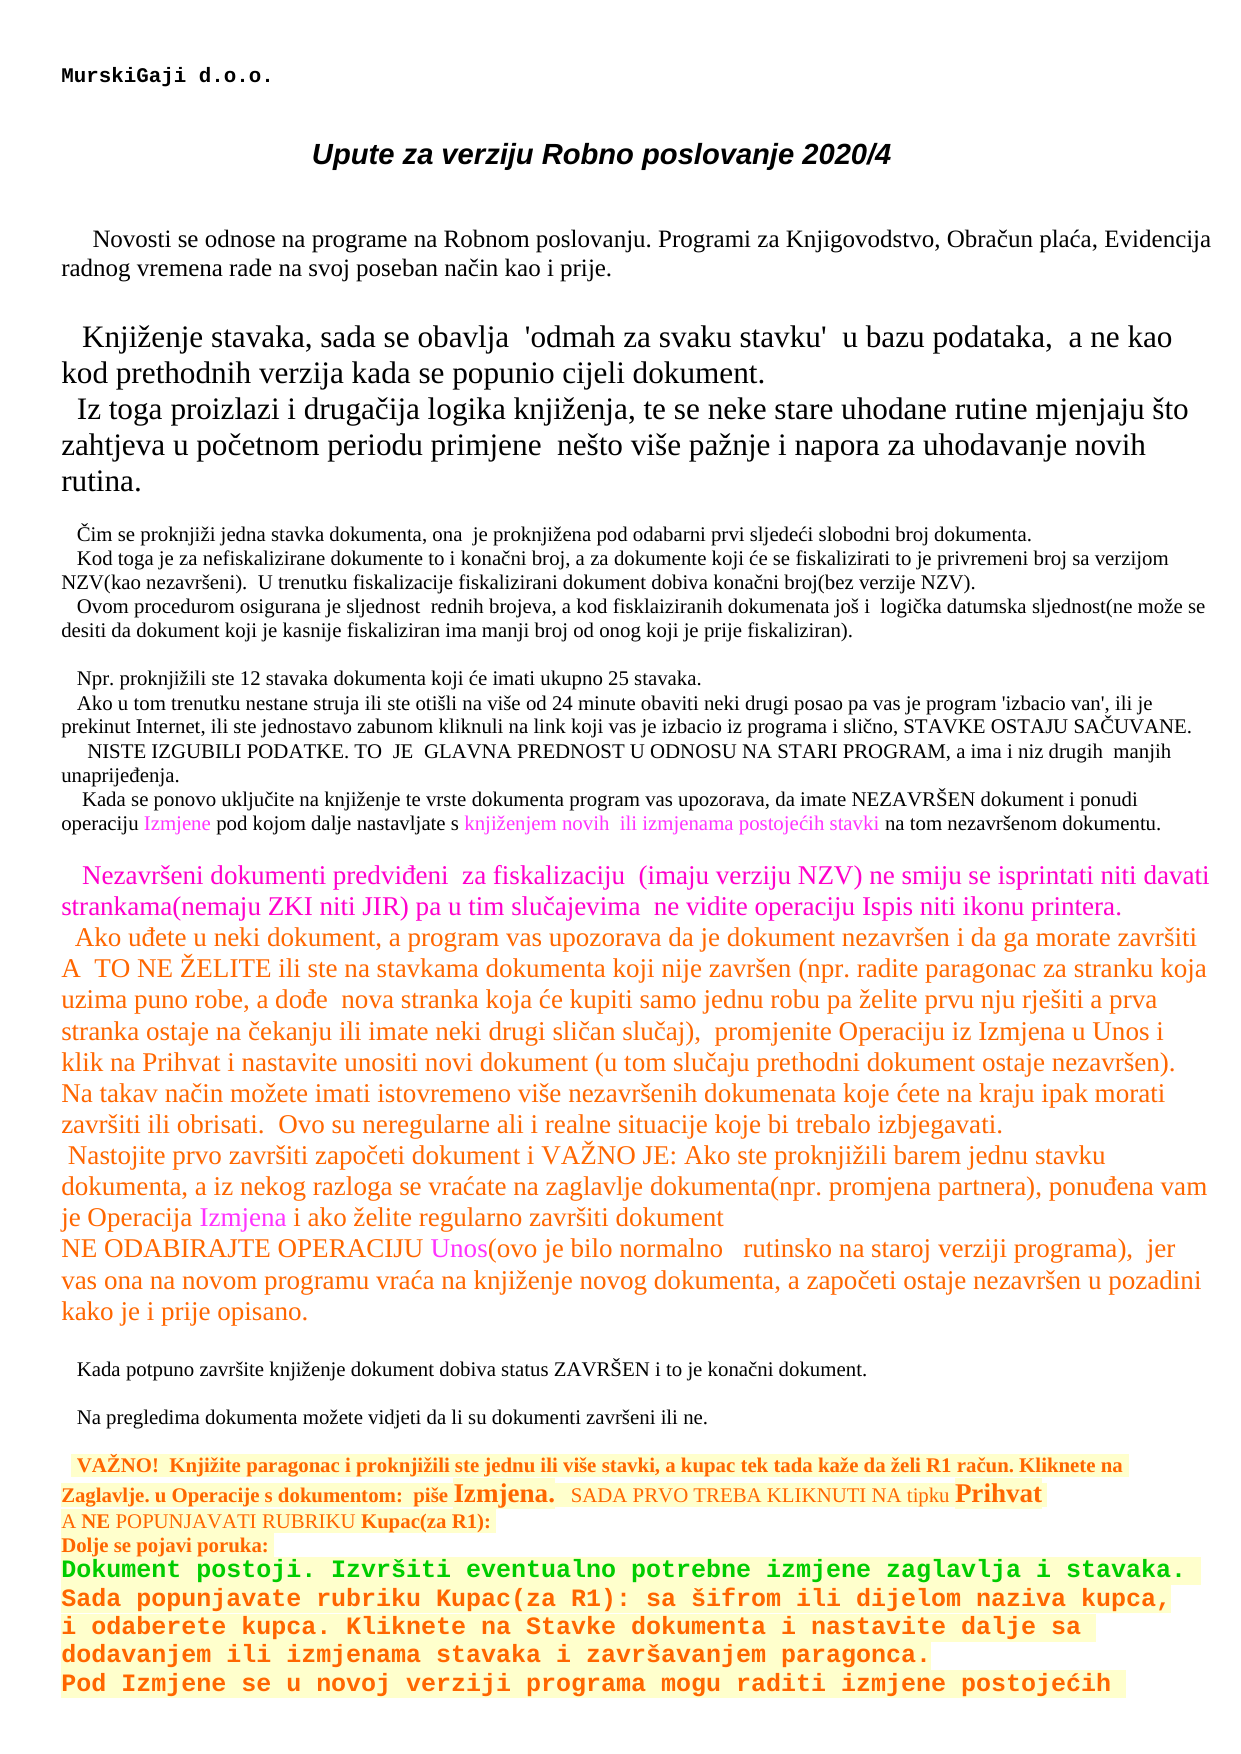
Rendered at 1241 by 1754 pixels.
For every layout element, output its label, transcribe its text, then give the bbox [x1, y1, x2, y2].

text NISTE IZGUBILI PODATKE. TO JE GLAVNA PREDNOST U ODNOSU NA STARI PROGRAM, a ima i niz drugih manjih unaprijeđenja. [61, 738, 1212, 787]
text Ako uđete u neki dokument, a program vas upozorava da je dokument nezavršen i da ga morate završiti [61, 921, 1212, 952]
text Nastojite prvo završiti započeti dokument i VAŽNO JE: Ako ste proknjižili barem jednu stavku dokumenta, a iz nekog razloga se vraćate na zaglavlje dokumenta(npr. promjena partnera), ponuđena vam je Operacija Izmjena i ako želite regularno završiti dokument [61, 1139, 1212, 1233]
text Čim se proknjiži jedna stavka dokumenta, ona je proknjižena pod odabarni prvi sljedeći slobodni broj dokumenta. [61, 522, 1212, 546]
text A NE POPUNJAVATI RUBRIKU Kupac(za R1): [61, 1509, 1212, 1533]
text NE ODABIRAJTE OPERACIJU Unos(ovo je bilo normalno rutinsko na staroj verziji programa), jer vas ona na novom programu vraća na knjiženje novog dokumenta, a započeti ostaje nezavršen u pozadini kako je i prije opisano. [61, 1233, 1212, 1326]
text Dokument postoji. Izvršiti eventualno potrebne izmjene zaglavlja i stavaka. [61, 1557, 1212, 1585]
text Nezavršeni dokumenti predviđeni za fiskalizaciju (imaju verziju NZV) ne smiju se isprintati niti davati strankama(nemaju ZKI niti JIR) pa u tim slučajevima ne vidite operaciju Ispis niti ikonu printera. [61, 859, 1212, 921]
text Iz toga proizlazi i drugačija logika knjiženja, te se neke stare uhodane rutine mjenjaju što zahtjeva u početnom periodu primjene nešto više pažnje i napora za uhodavanje novih rutina. [61, 390, 1212, 498]
text VAŽNO! Knjižite paragonac i proknjižili ste jednu ili više stavki, a kupac tek tada kaže da želi R1 račun. Kliknete na Zaglavlje. u Operacije s dokumentom: piše Izmjena. SADA PRVO TREBA KLIKNUTI NA tipku Prihvat [61, 1453, 1212, 1509]
text Ovom procedurom osigurana je sljednost rednih brojeva, a kod fisklaiziranih dokumenata još i logička datumska sljednost(ne može se desiti da dokument koji je kasnije fiskaliziran ima manji broj od onog koji je prije fiskaliziran). [61, 594, 1212, 642]
subtitle Upute za verziju Robno poslovanje 2020/4 [61, 137, 1212, 171]
text Novosti se odnose na programe na Robnom poslovanju. Programi za Knjigovodstvo, Obračun plaća, Evidencija radnog vremena rade na svoj poseban način kao i prije. [61, 224, 1212, 282]
text Kada se ponovo uključite na knjiženje te vrste dokumenta program vas upozorava, da imate NEZAVRŠEN dokument i ponudi operaciju Izmjene pod kojom dalje nastavljate s knjiženjem novih ili izmjenama postojećih stavki na tom nezavršenom dokumentu. [61, 787, 1212, 835]
text Kada potpuno završite knjiženje dokument dobiva status ZAVRŠEN i to je konačni dokument. [61, 1357, 1212, 1381]
text Dolje se pojavi poruka: [61, 1533, 1212, 1557]
text Ako u tom trenutku nestane struja ili ste otišli na više od 24 minute obaviti neki drugi posao pa vas je program 'izbacio van', ili je prekinut Internet, ili ste jednostavo zabunom kliknuli na link koji vas je izbacio iz programa i slično, STAVKE OSTAJU SAČUVANE. [61, 690, 1212, 738]
text A TO NE ŽELITE ili ste na stavkama dokumenta koji nije završen (npr. radite paragonac za stranku koja uzima puno robe, a dođe nova stranka koja će kupiti samo jednu robu pa želite prvu nju rješiti a prva stranka ostaje na čekanju ili imate neki drugi sličan slučaj), promjenite Operaciju iz Izmjena u Unos i klik na Prihvat i nastavite unositi novi dokument (u tom slučaju prethodni dokument ostaje nezavršen). Na takav način možete imati istovremeno više nezavršenih dokumenata koje ćete na kraju ipak morati završiti ili obrisati. Ovo su neregularne ali i realne situacije koje bi trebalo izbjegavati. [61, 952, 1212, 1139]
text Npr. proknjižili ste 12 stavaka dokumenta koji će imati ukupno 25 stavaka. [61, 666, 1212, 690]
text MurskiGaji d.o.o. [61, 65, 1212, 89]
text i odaberete kupca. Kliknete na Stavke dokumenta i nastavite dalje sa dodavanjem ili izmjenama stavaka i završavanjem paragonca. [61, 1613, 1212, 1670]
text Pod Izmjene se u novoj verziji programa mogu raditi izmjene postojećih [61, 1670, 1212, 1698]
text Kod toga je za nefiskalizirane dokumente to i konačni broj, a za dokumente koji će se fiskalizirati to je privremeni broj sa verzijom NZV(kao nezavršeni). U trenutku fiskalizacije fiskalizirani dokument dobiva konačni broj(bez verzije NZV). [61, 546, 1212, 594]
text Knjiženje stavaka, sada se obavlja 'odmah za svaku stavku' u bazu podataka, a ne kao kod prethodnih verzija kada se popunio cijeli dokument. [61, 318, 1212, 390]
text Sada popunjavate rubriku Kupac(za R1): sa šifrom ili dijelom naziva kupca, [61, 1585, 1212, 1613]
text Na pregledima dokumenta možete vidjeti da li su dokumenti završeni ili ne. [61, 1405, 1212, 1429]
